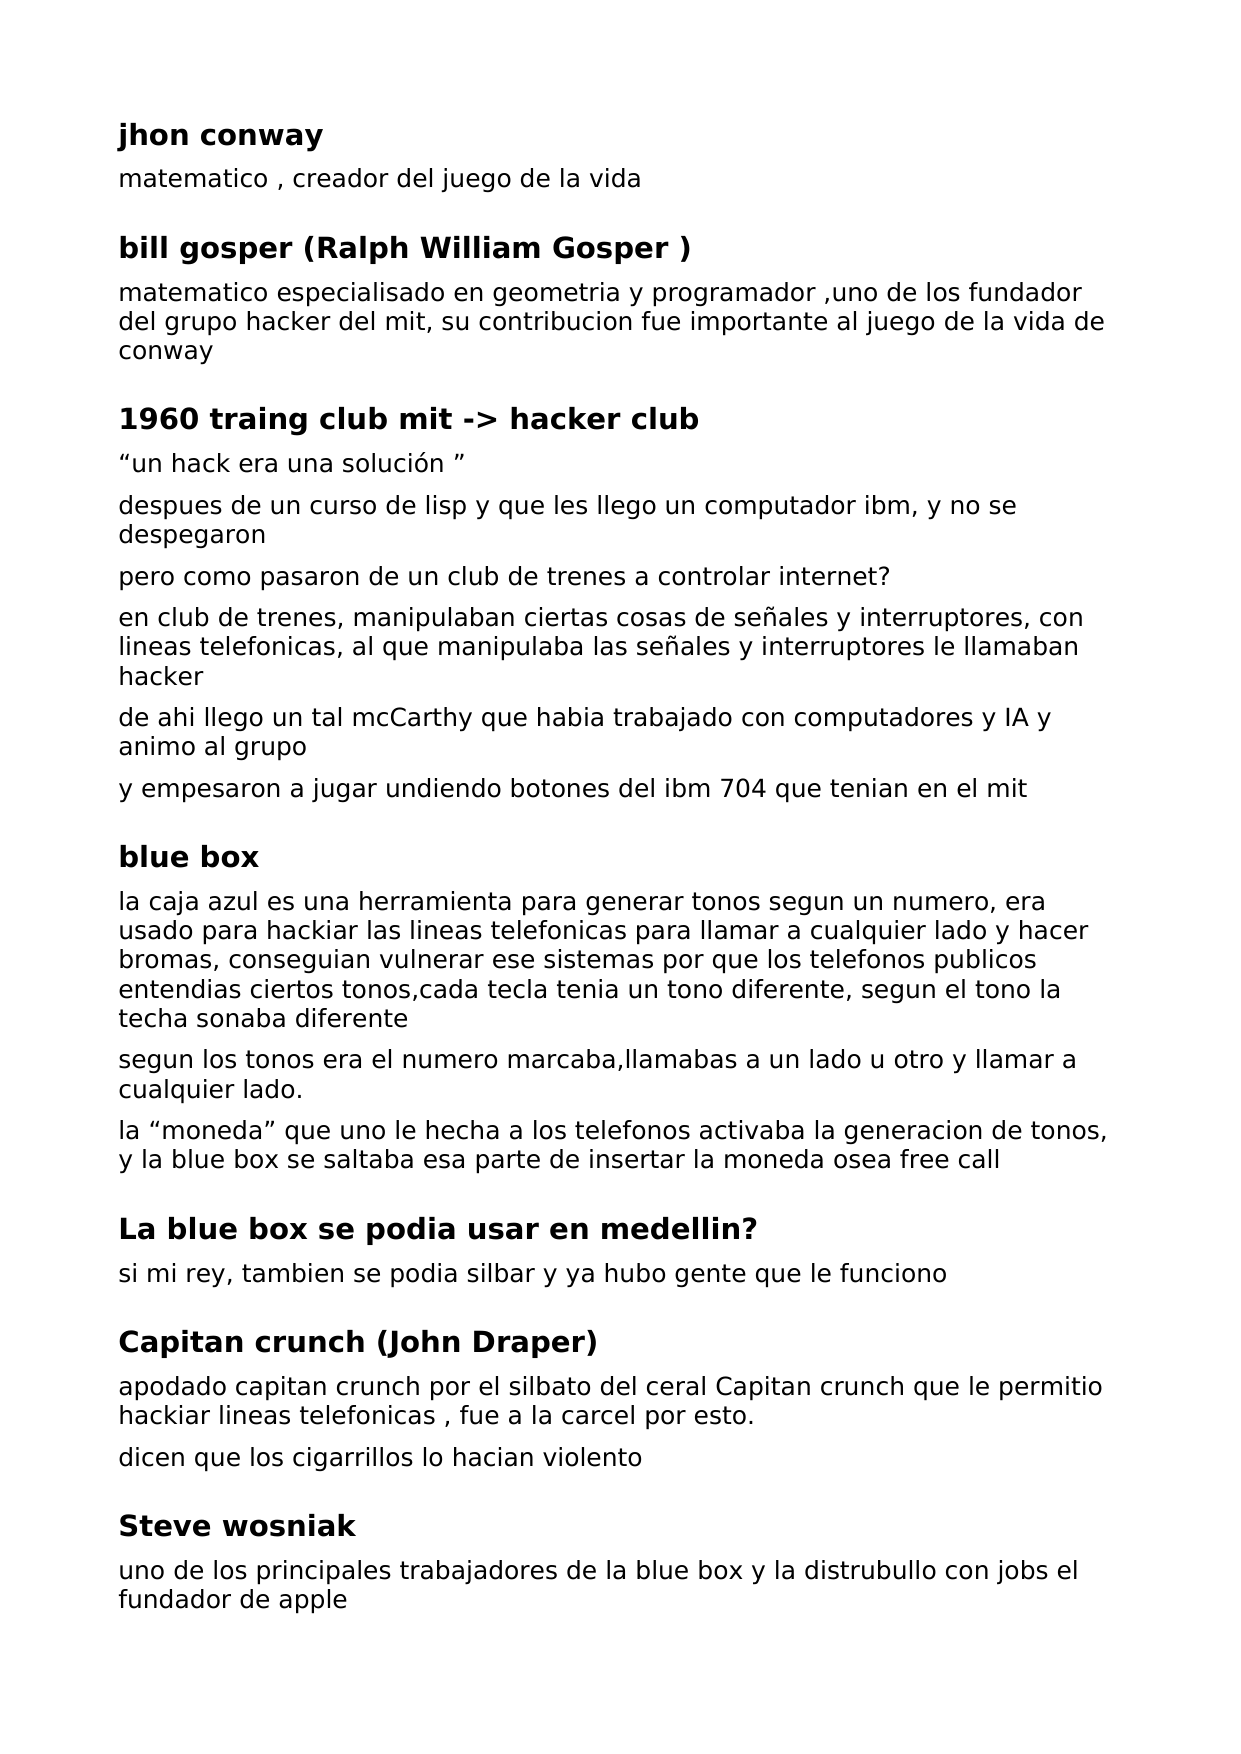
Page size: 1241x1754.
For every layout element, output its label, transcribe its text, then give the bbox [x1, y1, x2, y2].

subtitle 1960 traing club mit -> hacker club​ [118, 403, 1122, 437]
subtitle Steve wosniak​ [118, 1509, 1122, 1543]
subtitle Capitan crunch (John Draper)​ [118, 1325, 1122, 1359]
text si mi rey, tambien se podia silbar y ya hubo gente que le funciono [118, 1259, 1122, 1288]
subtitle bill gosper (Ralph William Gosper ) [118, 231, 1122, 265]
text la caja azul es una herramienta para generar tonos segun un numero, era usado para hackiar las lineas telefonicas para llamar a cualquier lado y hacer bromas, conseguian vulnerar ese sistemas por que los telefonos publicos entendias ciertos tonos,cada tecla tenia un tono diferente, segun el tono la techa sonaba diferente [118, 887, 1122, 1033]
text despues de un curso de lisp y que les llego un computador ibm, y no se despegaron [118, 491, 1122, 549]
text pero como pasaron de un club de trenes a controlar internet? [118, 562, 1122, 591]
subtitle La blue box se podia usar en medellin?​ [118, 1212, 1122, 1246]
text en club de trenes, manipulaban ciertas cosas de señales y interruptores, con lineas telefonicas, al que manipulaba las señales y interruptores le llamaban hacker [118, 603, 1122, 691]
text matematico , creador del juego de la vida [118, 164, 1122, 194]
text “un hack era una solución ” [118, 449, 1122, 478]
text dicen que los cigarrillos lo hacian violento [118, 1443, 1122, 1472]
text y empesaron a jugar undiendo botones del ibm 704 que tenian en el mit [118, 774, 1122, 803]
text uno de los principales trabajadores de la blue box y la distrubullo con jobs el fundador de apple [118, 1556, 1122, 1614]
subtitle jhon conway [118, 118, 1122, 152]
text de ahi llego un tal mcCarthy que habia trabajado con computadores y IA y animo al grupo [118, 703, 1122, 762]
text segun los tonos era el numero marcaba,llamabas a un lado u otro y llamar a cualquier lado. [118, 1046, 1122, 1104]
text matematico especialisado en geometria y programador ,uno de los fundador del grupo hacker del mit, su contribucion fue importante al juego de la vida de conway [118, 278, 1122, 365]
subtitle blue box [118, 841, 1122, 875]
text la “moneda” que uno le hecha a los telefonos activaba la generacion de tonos, y la blue box se saltaba esa parte de insertar la moneda osea free call [118, 1116, 1122, 1175]
text apodado capitan crunch por el silbato del ceral Capitan crunch que le permitio hackiar lineas telefonicas , fue a la carcel por esto. [118, 1372, 1122, 1430]
